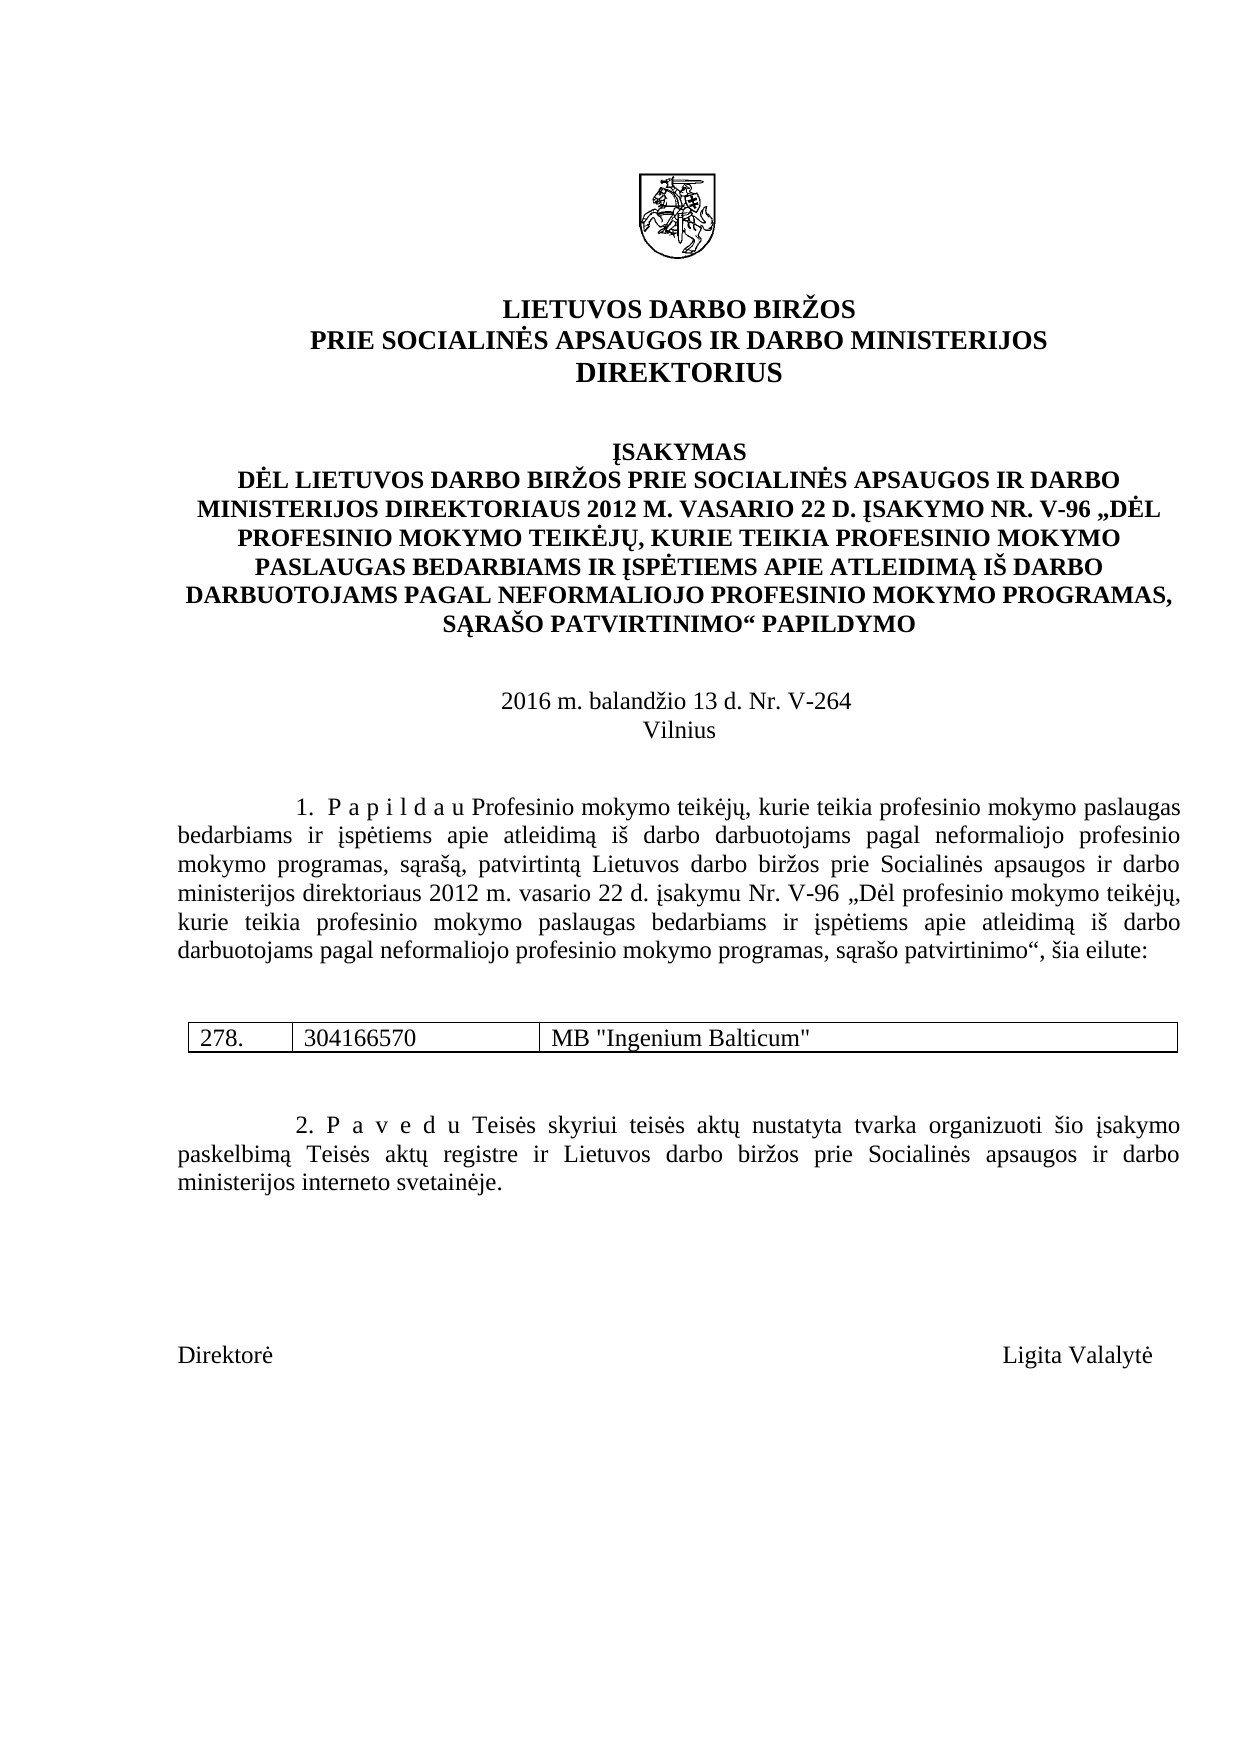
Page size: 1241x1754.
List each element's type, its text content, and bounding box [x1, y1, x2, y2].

table_header 278. [189, 1023, 292, 1051]
text Vilnius [177, 715, 1181, 743]
text 2016 m. balandžio 13 d. Nr. V-264 [177, 686, 1181, 715]
text 2. P a v e d u Teisės skyriui teisės aktų nustatyta tvarka organizuoti šio įsakymo paskelbimą Teisės aktų registre ir Lietuvos darbo biržos prie Socialinės apsaugos ir darbo ministerijos interneto svetainėje. [177, 1110, 1181, 1196]
text ĮSAKYMAS [177, 437, 1181, 465]
table_header 304166570 [293, 1023, 539, 1051]
text Direktorė Ligita Valalytė [177, 1340, 1181, 1369]
text DĖL LIETUVOS DARBO BIRŽOS PRIE SOCIALINĖS APSAUGOS IR DARBO MINISTERIJOS DIREKTORIAUS 2012 M. VASARIO 22 D. ĮSAKYMO NR. V-96 „DĖL PROFESINIO MOKYMO TEIKĖJŲ, KURIE TEIKIA PROFESINIO MOKYMO PASLAUGAS BEDARBIAMS IR ĮSPĖTIEMS APIE ATLEIDIMĄ IŠ DARBO DARBUOTOJAMS PAGAL NEFORMALIOJO PROFESINIO MOKYMO PROGRAMAS, SĄRAŠO PATVIRTINIMO“ PAPILDYMO [177, 465, 1181, 638]
text 1. P a p i l d a u Profesinio mokymo teikėjų, kurie teikia profesinio mokymo paslaugas bedarbiams ir įspėtiems apie atleidimą iš darbo darbuotojams pagal neformaliojo profesinio mokymo programas, sąrašą, patvirtintą Lietuvos darbo biržos prie Socialinės apsaugos ir darbo ministerijos direktoriaus 2012 m. vasario 22 d. įsakymu Nr. V-96 „Dėl profesinio mokymo teikėjų, kurie teikia profesinio mokymo paslaugas bedarbiams ir įspėtiems apie atleidimą iš darbo darbuotojams pagal neformaliojo profesinio mokymo programas, sąrašo patvirtinimo“, šia eilute: [177, 792, 1181, 964]
table_header MB "Ingenium Balticum" [540, 1023, 1177, 1051]
text LIETUVOS DARBO BIRŽOS prie socialinės apsaugos ir darbo ministerijos DIREKTORIUS [177, 293, 1181, 388]
